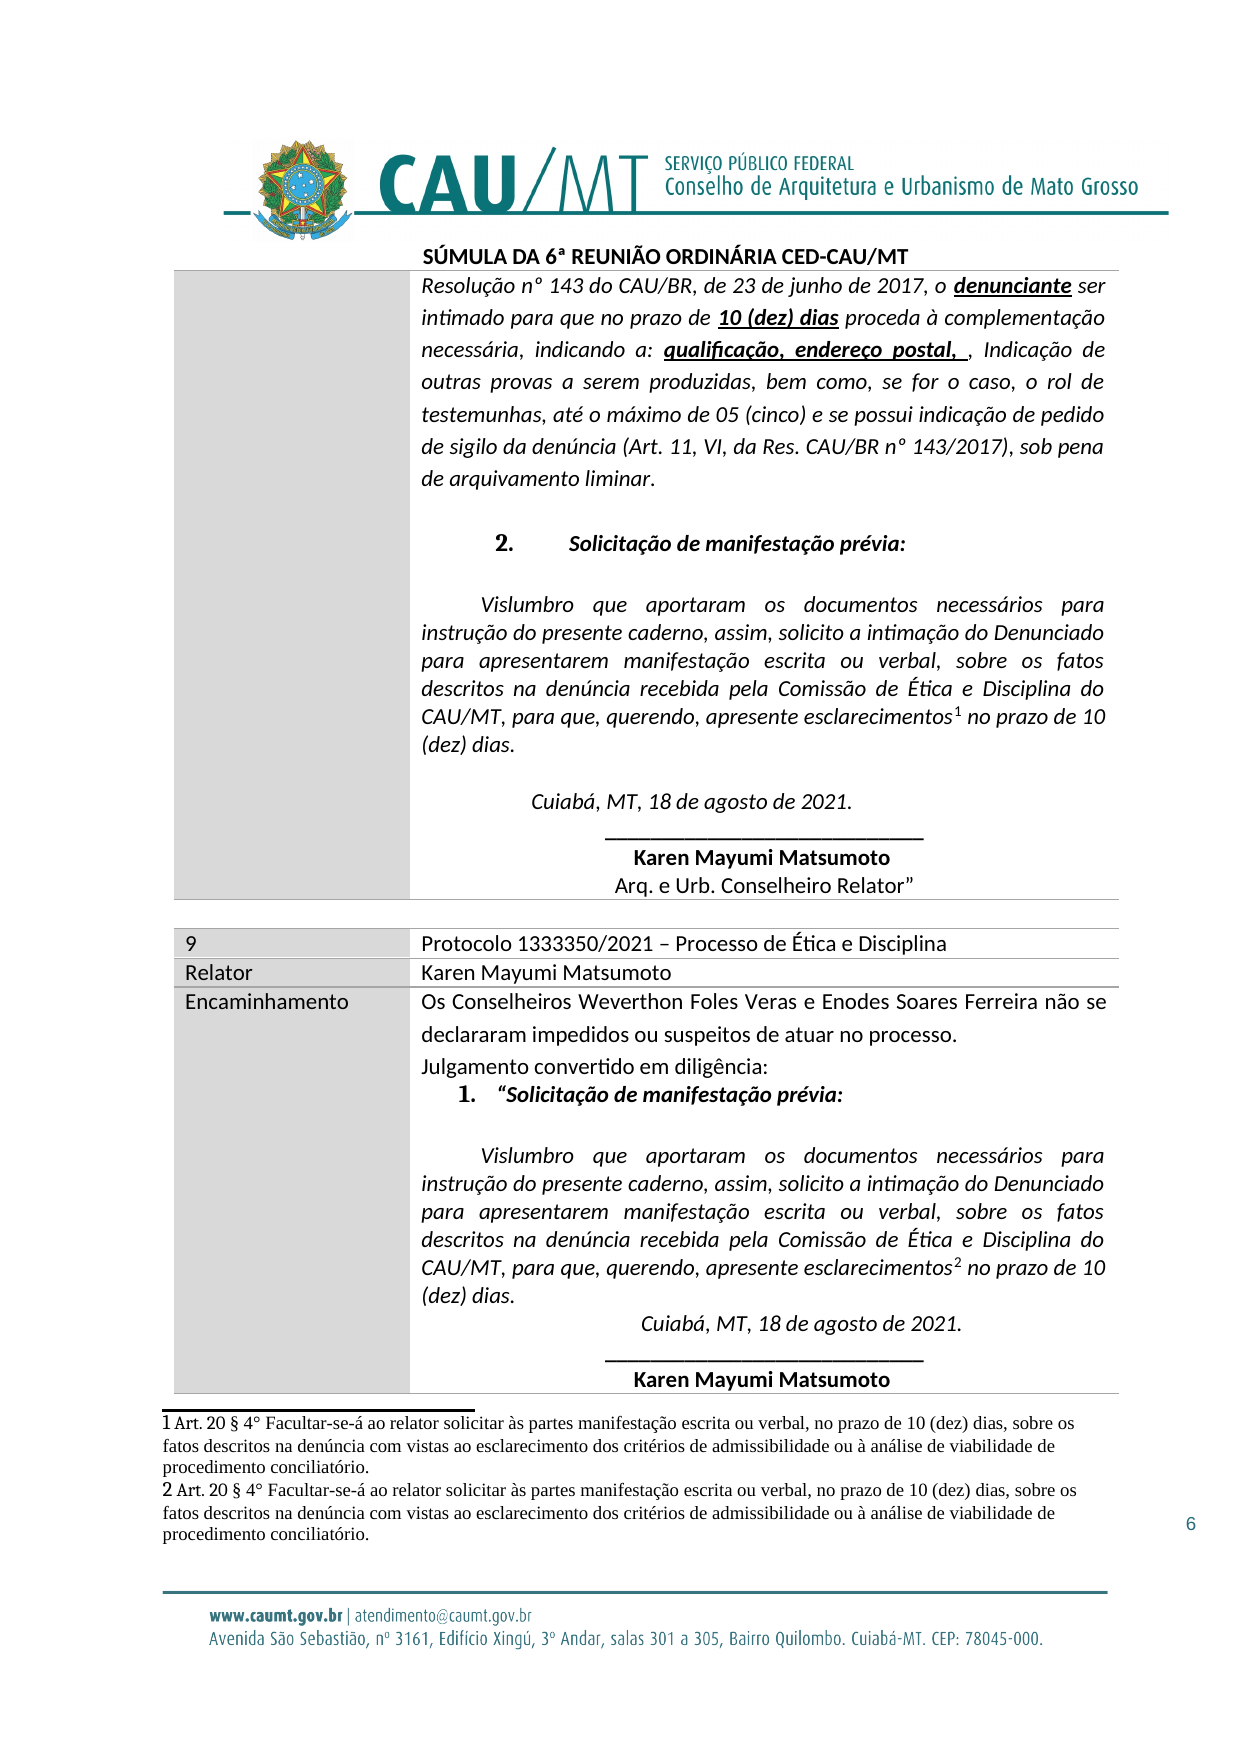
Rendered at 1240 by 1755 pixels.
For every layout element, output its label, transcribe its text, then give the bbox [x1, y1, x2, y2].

table_cell Relator [174, 959, 410, 986]
table_cell Resolução nº 143 do CAU/BR, de 23 de junho de 2017, o denunciante ser intimado para que no prazo de 10 (dez) dias proceda à complementação necessária, indicando a: qualificação, endereço postal, , Indicação de outras provas a serem produzidas, bem como, se for o caso, o rol de testemunhas, até o máximo de 05 (cinco) e se possui indicação de pedido de sigilo da denúncia (Art. 11, VI, da Res. CAU/BR nº 143/2017), sob pena de arquivamento liminar. Solicitação de manifestação prévia: Vislumbro que aportaram os documentos necessários para instrução do presente caderno, assim, solicito a intimação do Denunciado para apresentarem manifestação escrita ou verbal, sobre os fatos descritos na denúncia recebida pela Comissão de Ética e Disciplina do CAU/MT, para que, querendo, apresente esclarecimentos no prazo de 10 (dez) dias. Cuiabá, MT, 18 de agosto de 2021. ____________________________ Karen Mayumi Matsumoto Arq. e Urb. Conselheiro Relator” [410, 271, 1119, 899]
table_cell Encaminhamento [174, 988, 410, 1393]
table_cell Karen Mayumi Matsumoto [410, 959, 1119, 986]
table_header Protocolo 1333350/2021 – Processo de Ética e Disciplina [410, 929, 1119, 957]
table_header 9 [174, 929, 410, 957]
table_cell Os Conselheiros Weverthon Foles Veras e Enodes Soares Ferreira não se declararam impedidos ou suspeitos de atuar no processo. Julgamento convertido em diligência: “Solicitação de manifestação prévia: Vislumbro que aportaram os documentos necessários para instrução do presente caderno, assim, solicito a intimação do Denunciado para apresentarem manifestação escrita ou verbal, sobre os fatos descritos na denúncia recebida pela Comissão de Ética e Disciplina do CAU/MT, para que, querendo, apresente esclarecimentos no prazo de 10 (dez) dias. Cuiabá, MT, 18 de agosto de 2021. ____________________________ Karen Mayumi Matsumoto [410, 988, 1119, 1393]
table_cell [174, 271, 410, 899]
